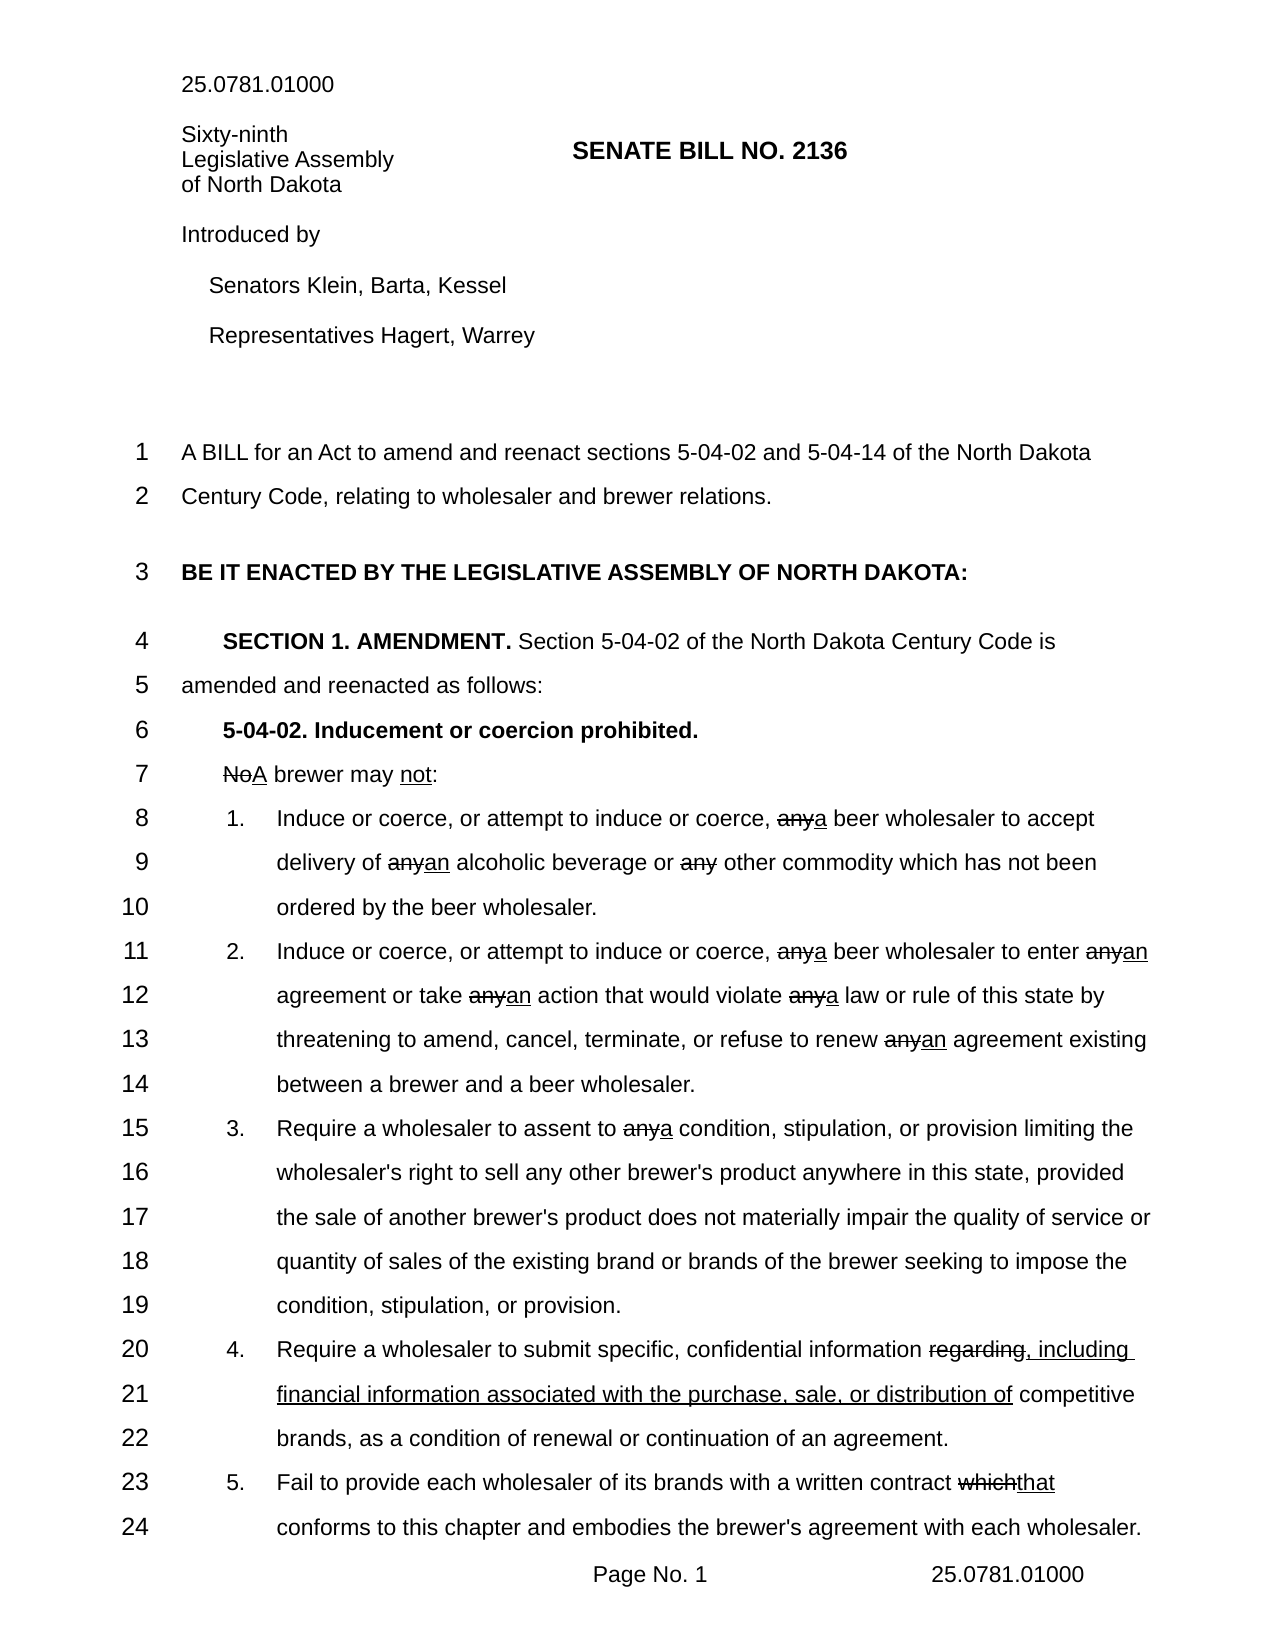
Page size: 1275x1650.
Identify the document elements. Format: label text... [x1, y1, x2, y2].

text 2. Induce or coerce, or attempt to induce or coerce, anya beer wholesaler to enter anyan agreement or take anyan action that would violate anya law or rule of this state by threatening to amend, cancel, terminate, or refuse to renew anyan agreement existing between a brewer and a beer wholesaler. [181, 924, 1154, 1101]
text Senators Klein, Barta, Kessel [208, 275, 1154, 298]
text 1. Induce or coerce, or attempt to induce or coerce, anya beer wholesaler to accept delivery of anyan alcoholic beverage or any other commodity which has not been ordered by the beer wholesaler. [181, 791, 1154, 924]
title A BILL for an Act to amend and reenact sections 5‑04‑02 and 5‑04‑14 of the North Dakota Century Code, relating to wholesaler and brewer relations. [181, 425, 1154, 513]
title BILL NO. [565, 136, 848, 165]
text BE IT ENACTED BY THE LEGISLATIVE ASSEMBLY OF NORTH DAKOTA: [181, 545, 1154, 589]
text SECTION 1. AMENDMENT. Section 5‑04‑02 of the North Dakota Century Code is amended and reenacted as follows: [181, 614, 1154, 703]
text 3. Require a wholesaler to assent to anya condition, stipulation, or provision limiting the wholesaler's right to sell any other brewer's product anywhere in this state, provided the sale of another brewer's product does not materially impair the quality of service or quantity of sales of the existing brand or brands of the brewer seeking to impose the condition, stipulation, or provision. [181, 1101, 1154, 1322]
text . [181, 73, 1154, 133]
text 4. Require a wholesaler to submit specific, confidential information regarding, including financial information associated with the purchase, sale, or distribution of competitive brands, as a condition of renewal or continuation of an agreement. [181, 1322, 1154, 1455]
text of North Dakota [181, 173, 1154, 198]
text 5. Fail to provide each wholesaler of its brands with a written contract whichthat conforms to this chapter and embodies the brewer's agreement with each wholesaler. [181, 1455, 1154, 1544]
text NoA brewer may not: [181, 747, 1154, 791]
subtitle 5‑04‑02. Inducement or coercion prohibited. [181, 703, 1154, 747]
text Introduced by [181, 223, 1154, 248]
text Representatives Hagert, Warrey [208, 325, 1154, 348]
text Legislative Assembly [181, 148, 1154, 173]
